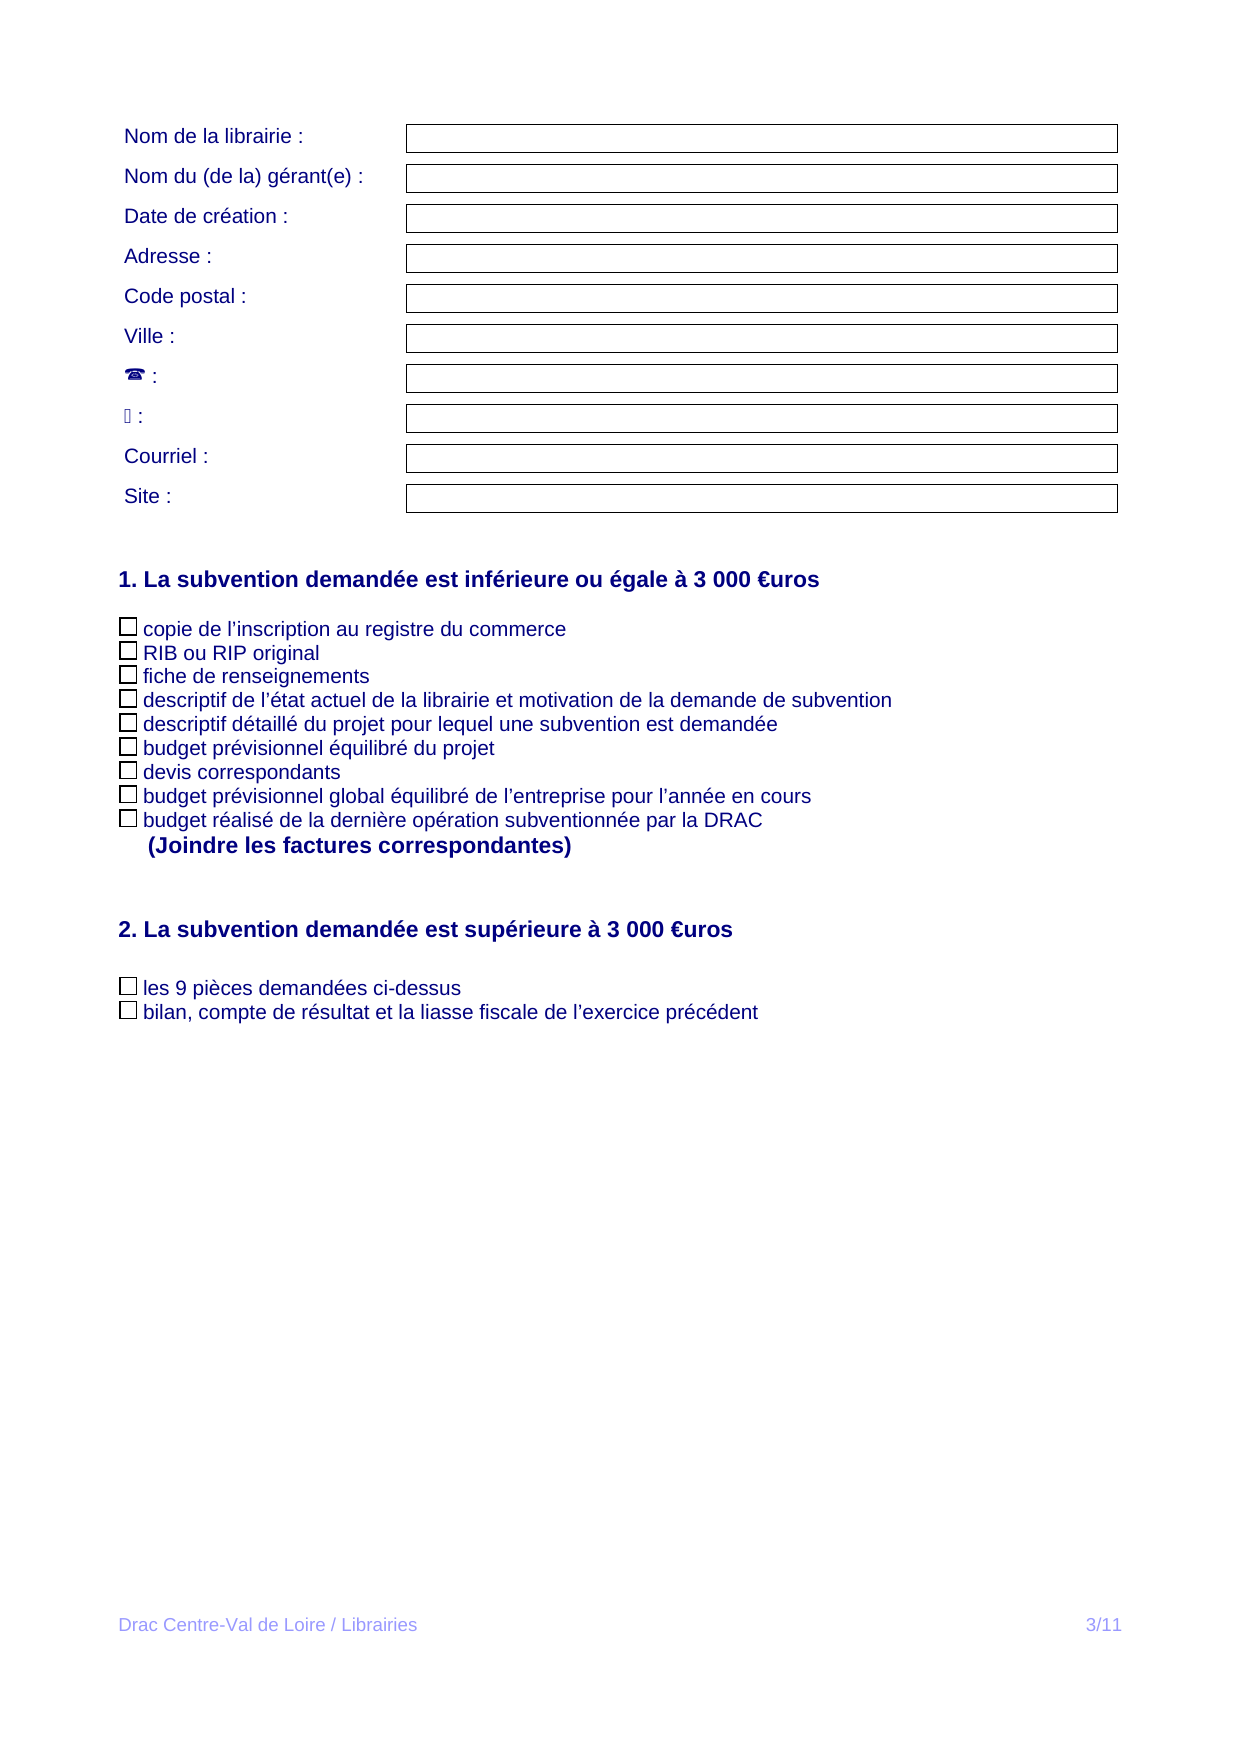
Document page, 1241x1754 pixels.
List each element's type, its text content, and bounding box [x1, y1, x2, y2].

text 1. La subvention demandée est inférieure ou égale à 3 000 €uros [118, 566, 1152, 592]
table_cell [401, 398, 1122, 438]
table_cell [401, 438, 1122, 478]
table_header Nom de la librairie : [118, 118, 401, 158]
table_cell Code postal : [118, 278, 401, 318]
text devis correspondants [118, 760, 1152, 784]
table_cell [401, 358, 1122, 398]
table_cell [401, 318, 1122, 358]
text 2. La subvention demandée est supérieure à 3 000 €uros [118, 916, 1152, 942]
table_cell Site : [118, 478, 401, 518]
table_cell Adresse : [118, 238, 401, 278]
text budget prévisionnel équilibré du projet [118, 736, 1152, 760]
text les 9 pièces demandées ci-dessus [118, 976, 1152, 1000]
table_header [401, 118, 1122, 158]
text bilan, compte de résultat et la liasse fiscale de l’exercice précédent [118, 1000, 1152, 1024]
text fiche de renseignements [118, 664, 1152, 688]
text descriptif détaillé du projet pour lequel une subvention est demandée [118, 712, 1152, 736]
table_cell Courriel : [118, 438, 401, 478]
text copie de l’inscription au registre du commerce [118, 616, 1152, 640]
table_cell  : [118, 398, 401, 438]
table_cell  : [118, 358, 401, 398]
text budget réalisé de la dernière opération subventionnée par la DRAC [118, 808, 1152, 832]
table_cell Nom du (de la) gérant(e) : [118, 158, 401, 198]
table_cell Date de création : [118, 198, 401, 238]
text descriptif de l’état actuel de la librairie et motivation de la demande de subvention [118, 688, 1152, 712]
text RIB ou RIP original [118, 640, 1152, 664]
text (Joindre les factures correspondantes) [118, 832, 1152, 858]
table_cell [401, 238, 1122, 278]
table_cell [401, 278, 1122, 318]
text budget prévisionnel global équilibré de l’entreprise pour l’année en cours [118, 784, 1152, 808]
table_cell [401, 158, 1122, 198]
table_cell [401, 198, 1122, 238]
table_cell Ville : [118, 318, 401, 358]
table_cell [401, 478, 1122, 518]
